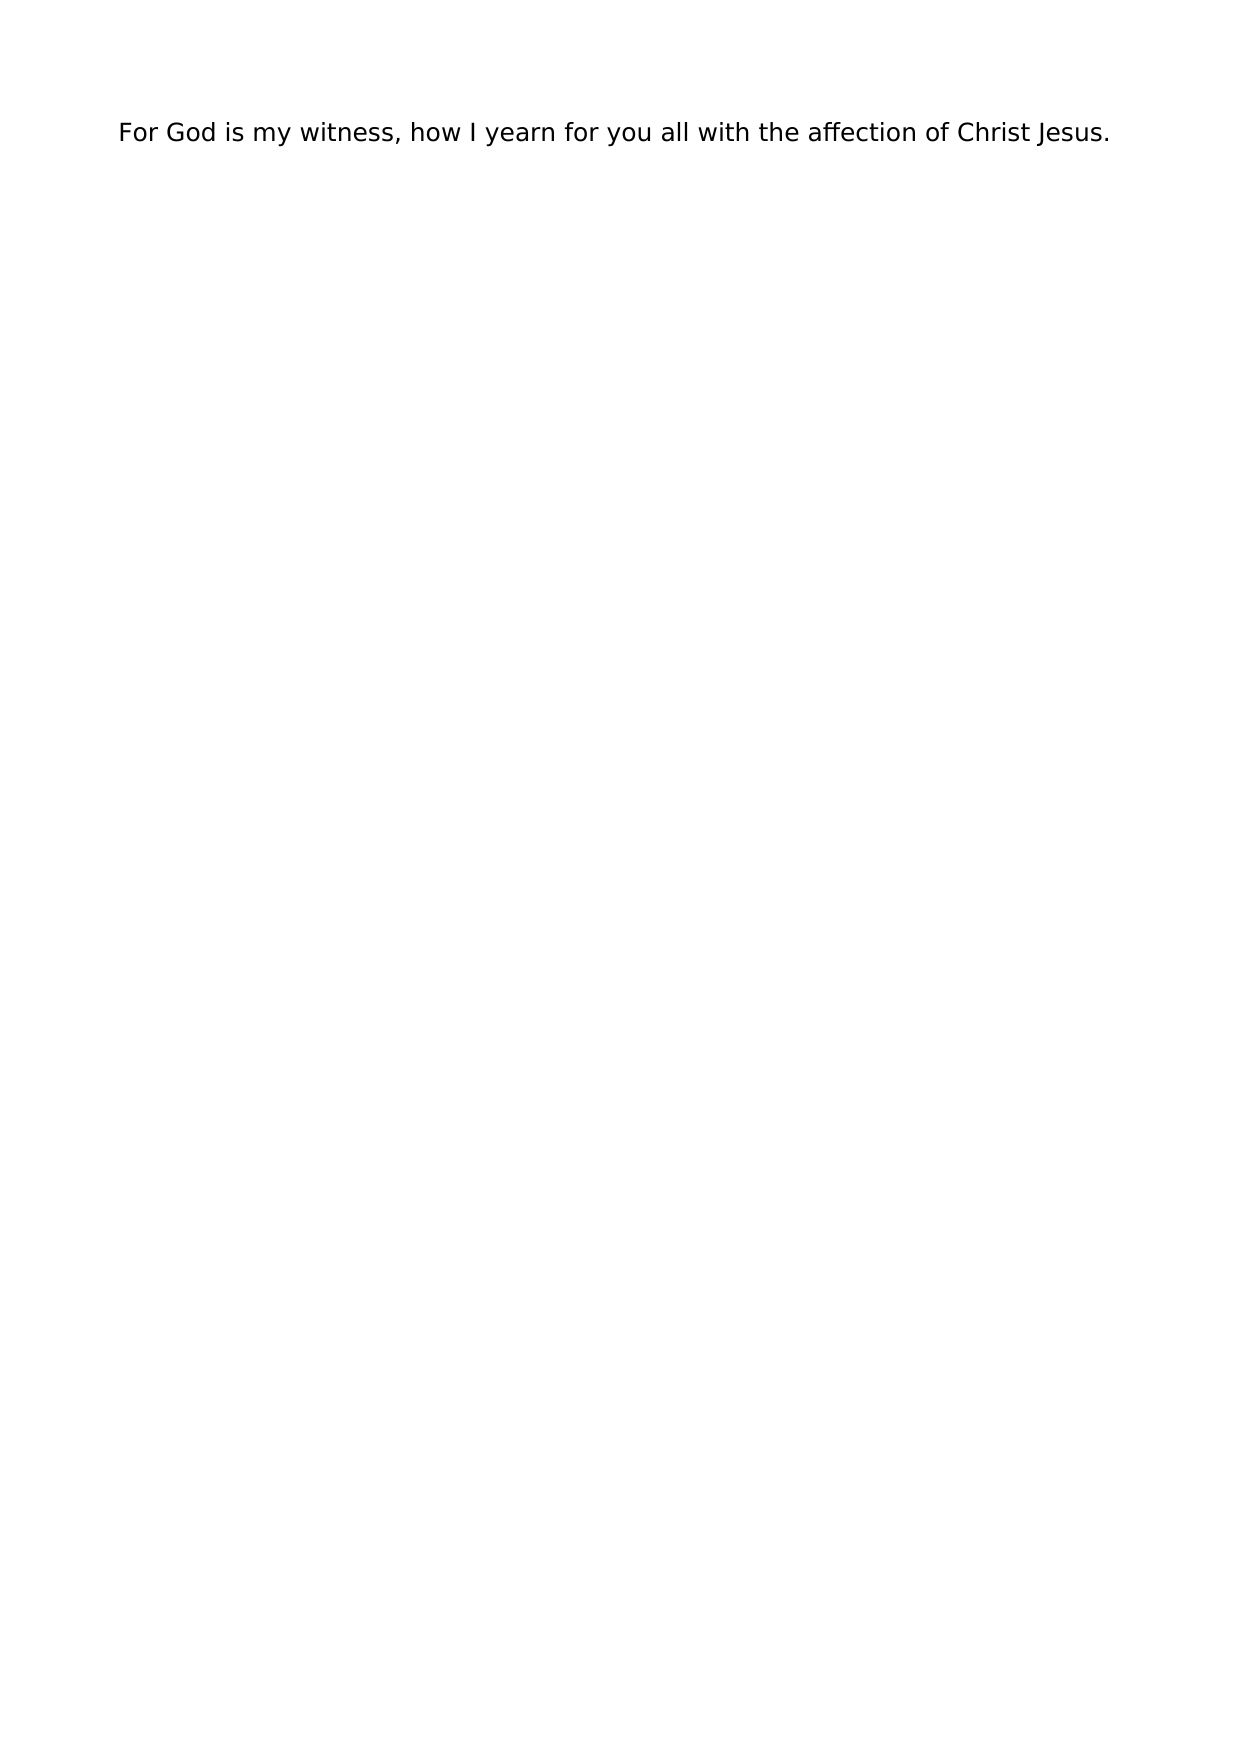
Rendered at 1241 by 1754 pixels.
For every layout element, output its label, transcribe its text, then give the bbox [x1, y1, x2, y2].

text For God is my witness, how I yearn for you all with the affection of Christ Jesus. [118, 118, 1122, 147]
